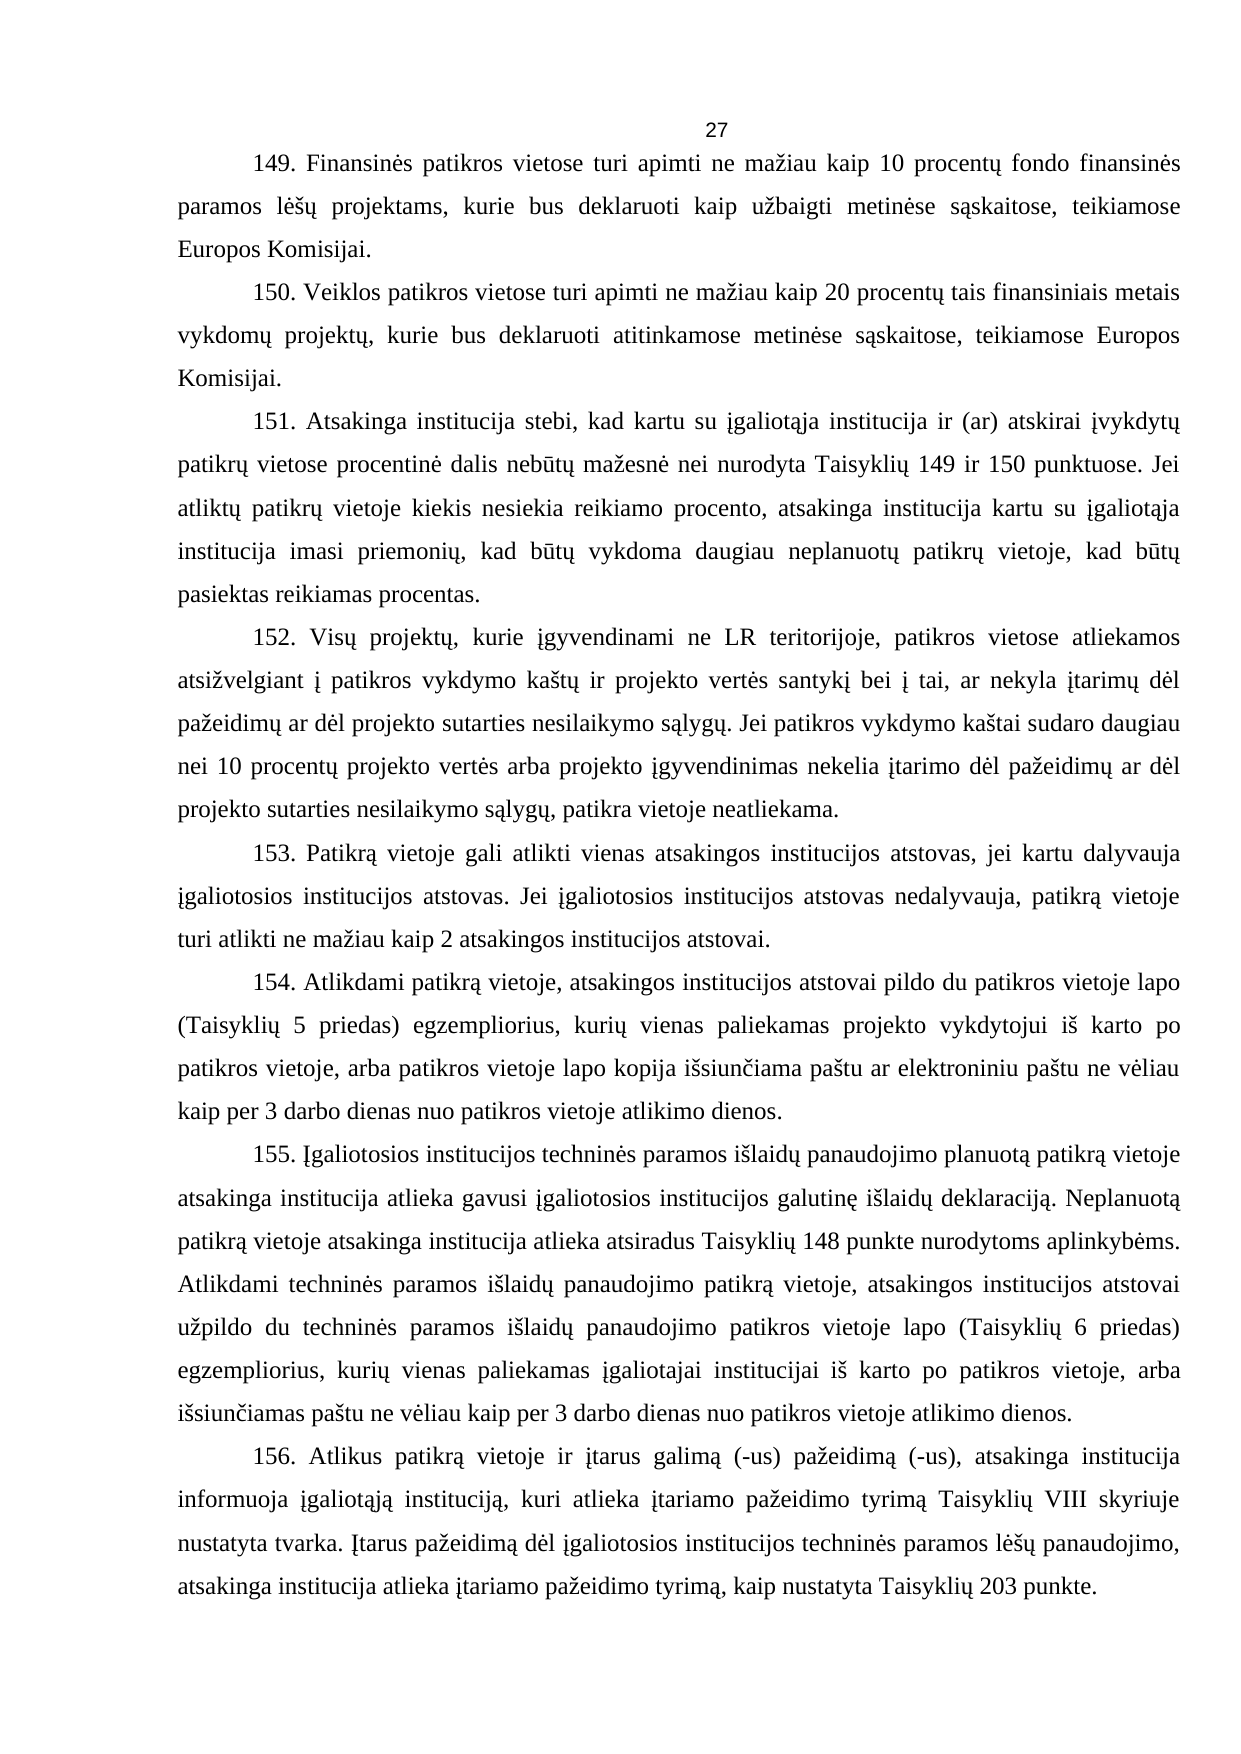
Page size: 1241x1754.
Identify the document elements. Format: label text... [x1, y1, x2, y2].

text 156. Atlikus patikrą vietoje ir įtarus galimą (-us) pažeidimą (-us), atsakinga institucija informuoja įgaliotąją instituciją, kuri atlieka įtariamo pažeidimo tyrimą Taisyklių VIII skyriuje nustatyta tvarka. Įtarus pažeidimą dėl įgaliotosios institucijos techninės paramos lėšų panaudojimo, atsakinga institucija atlieka įtariamo pažeidimo tyrimą, kaip nustatyta Taisyklių 203 punkte. [177, 1441, 1181, 1599]
text 150. Veiklos patikros vietose turi apimti ne mažiau kaip 20 procentų tais finansiniais metais vykdomų projektų, kurie bus deklaruoti atitinkamose metinėse sąskaitose, teikiamose Europos Komisijai. [177, 277, 1181, 392]
text 149. Finansinės patikros vietose turi apimti ne mažiau kaip 10 procentų fondo finansinės paramos lėšų projektams, kurie bus deklaruoti kaip užbaigti metinėse sąskaitose, teikiamose Europos Komisijai. [177, 148, 1181, 263]
text 154. Atlikdami patikrą vietoje, atsakingos institucijos atstovai pildo du patikros vietoje lapo (Taisyklių 5 priedas) egzempliorius, kurių vienas paliekamas projekto vykdytojui iš karto po patikros vietoje, arba patikros vietoje lapo kopija išsiunčiama paštu ar elektroniniu paštu ne vėliau kaip per 3 darbo dienas nuo patikros vietoje atlikimo dienos. [177, 967, 1181, 1125]
text 152. Visų projektų, kurie įgyvendinami ne LR teritorijoje, patikros vietose atliekamos atsižvelgiant į patikros vykdymo kaštų ir projekto vertės santykį bei į tai, ar nekyla įtarimų dėl pažeidimų ar dėl projekto sutarties nesilaikymo sąlygų. Jei patikros vykdymo kaštai sudaro daugiau nei 10 procentų projekto vertės arba projekto įgyvendinimas nekelia įtarimo dėl pažeidimų ar dėl projekto sutarties nesilaikymo sąlygų, patikra vietoje neatliekama. [177, 622, 1181, 823]
text 155. Įgaliotosios institucijos techninės paramos išlaidų panaudojimo planuotą patikrą vietoje atsakinga institucija atlieka gavusi įgaliotosios institucijos galutinę išlaidų deklaraciją. Neplanuotą patikrą vietoje atsakinga institucija atlieka atsiradus Taisyklių 148 punkte nurodytoms aplinkybėms. Atlikdami techninės paramos išlaidų panaudojimo patikrą vietoje, atsakingos institucijos atstovai užpildo du techninės paramos išlaidų panaudojimo patikros vietoje lapo (Taisyklių 6 priedas) egzempliorius, kurių vienas paliekamas įgaliotajai institucijai iš karto po patikros vietoje, arba išsiunčiamas paštu ne vėliau kaip per 3 darbo dienas nuo patikros vietoje atlikimo dienos. [177, 1139, 1181, 1427]
text 151. Atsakinga institucija stebi, kad kartu su įgaliotąja institucija ir (ar) atskirai įvykdytų patikrų vietose procentinė dalis nebūtų mažesnė nei nurodyta Taisyklių 149 ir 150 punktuose. Jei atliktų patikrų vietoje kiekis nesiekia reikiamo procento, atsakinga institucija kartu su įgaliotąja institucija imasi priemonių, kad būtų vykdoma daugiau neplanuotų patikrų vietoje, kad būtų pasiektas reikiamas procentas. [177, 406, 1181, 608]
text 153. Patikrą vietoje gali atlikti vienas atsakingos institucijos atstovas, jei kartu dalyvauja įgaliotosios institucijos atstovas. Jei įgaliotosios institucijos atstovas nedalyvauja, patikrą vietoje turi atlikti ne mažiau kaip 2 atsakingos institucijos atstovai. [177, 838, 1181, 953]
